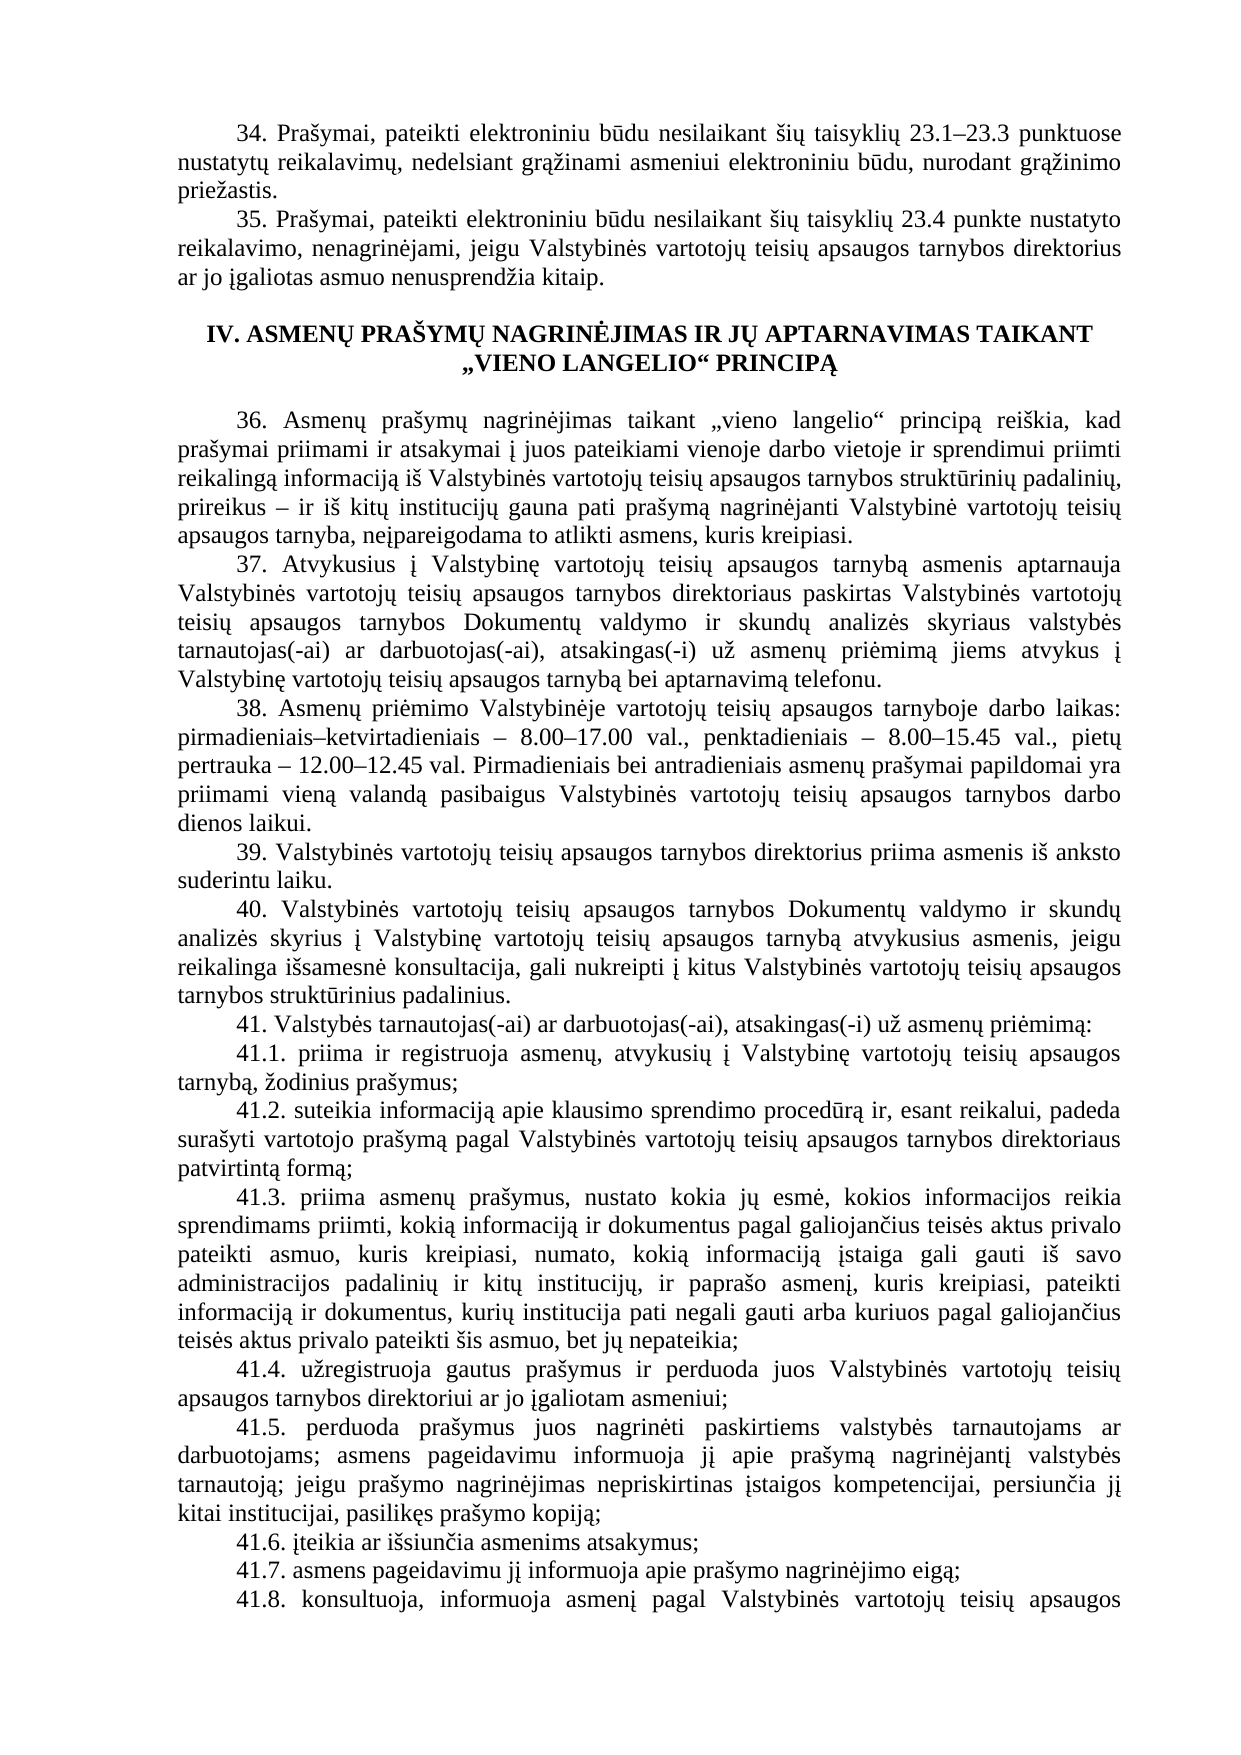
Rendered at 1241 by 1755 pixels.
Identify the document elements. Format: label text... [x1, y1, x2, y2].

text 41.8. konsultuoja, informuoja asmenį pagal Valstybinės vartotojų teisių apsaugos [177, 1584, 1122, 1613]
text 38. Asmenų priėmimo Valstybinėje vartotojų teisių apsaugos tarnyboje darbo laikas: pirmadieniais–ketvirtadieniais – 8.00–17.00 val., penktadieniais – 8.00–15.45 val., pietų pertrauka – 12.00–12.45 val. Pirmadieniais bei antradieniais asmenų prašymai papildomai yra priimami vieną valandą pasibaigus Valstybinės vartotojų teisių apsaugos tarnybos darbo dienos laikui. [177, 693, 1122, 837]
text 41.4. užregistruoja gautus prašymus ir perduoda juos Valstybinės vartotojų teisių apsaugos tarnybos direktoriui ar jo įgaliotam asmeniui; [177, 1354, 1122, 1412]
text 41.1. priima ir registruoja asmenų, atvykusių į Valstybinę vartotojų teisių apsaugos tarnybą, žodinius prašymus; [177, 1038, 1122, 1096]
text 41. Valstybės tarnautojas(-ai) ar darbuotojas(-ai), atsakingas(-i) už asmenų priėmimą: [177, 1009, 1122, 1038]
text 37. Atvykusius į Valstybinę vartotojų teisių apsaugos tarnybą asmenis aptarnauja Valstybinės vartotojų teisių apsaugos tarnybos direktoriaus paskirtas Valstybinės vartotojų teisių apsaugos tarnybos Dokumentų valdymo ir skundų analizės skyriaus valstybės tarnautojas(-ai) ar darbuotojas(-ai), atsakingas(-i) už asmenų priėmimą jiems atvykus į Valstybinę vartotojų teisių apsaugos tarnybą bei aptarnavimą telefonu. [177, 549, 1122, 693]
text 41.3. priima asmenų prašymus, nustato kokia jų esmė, kokios informacijos reikia sprendimams priimti, kokią informaciją ir dokumentus pagal galiojančius teisės aktus privalo pateikti asmuo, kuris kreipiasi, numato, kokią informaciją įstaiga gali gauti iš savo administracijos padalinių ir kitų institucijų, ir paprašo asmenį, kuris kreipiasi, pateikti informaciją ir dokumentus, kurių institucija pati negali gauti arba kuriuos pagal galiojančius teisės aktus privalo pateikti šis asmuo, bet jų nepateikia; [177, 1182, 1122, 1354]
text 41.6. įteikia ar išsiunčia asmenims atsakymus; [177, 1527, 1122, 1556]
text 41.2. suteikia informaciją apie klausimo sprendimo procedūrą ir, esant reikalui, padeda surašyti vartotojo prašymą pagal Valstybinės vartotojų teisių apsaugos tarnybos direktoriaus patvirtintą formą; [177, 1096, 1122, 1182]
text 34. Prašymai, pateikti elektroniniu būdu nesilaikant šių taisyklių 23.1–23.3 punktuose nustatytų reikalavimų, nedelsiant grąžinami asmeniui elektroniniu būdu, nurodant grąžinimo priežastis. [177, 118, 1122, 204]
text IV. ASMENŲ PRAŠYMŲ NAGRINĖJIMAS IR JŲ APTARNAVIMAS TAIKANT „VIENO LANGELIO“ PRINCIPĄ [177, 319, 1122, 377]
text 35. Prašymai, pateikti elektroniniu būdu nesilaikant šių taisyklių 23.4 punkte nustatyto reikalavimo, nenagrinėjami, jeigu Valstybinės vartotojų teisių apsaugos tarnybos direktorius ar jo įgaliotas asmuo nenusprendžia kitaip. [177, 204, 1122, 291]
text 40. Valstybinės vartotojų teisių apsaugos tarnybos Dokumentų valdymo ir skundų analizės skyrius į Valstybinę vartotojų teisių apsaugos tarnybą atvykusius asmenis, jeigu reikalinga išsamesnė konsultacija, gali nukreipti į kitus Valstybinės vartotojų teisių apsaugos tarnybos struktūrinius padalinius. [177, 894, 1122, 1009]
text 39. Valstybinės vartotojų teisių apsaugos tarnybos direktorius priima asmenis iš anksto suderintu laiku. [177, 837, 1122, 894]
text 41.7. asmens pageidavimu jį informuoja apie prašymo nagrinėjimo eigą; [177, 1556, 1122, 1584]
text 41.5. perduoda prašymus juos nagrinėti paskirtiems valstybės tarnautojams ar darbuotojams; asmens pageidavimu informuoja jį apie prašymą nagrinėjantį valstybės tarnautoją; jeigu prašymo nagrinėjimas nepriskirtinas įstaigos kompetencijai, persiunčia jį kitai institucijai, pasilikęs prašymo kopiją; [177, 1412, 1122, 1527]
text 36. Asmenų prašymų nagrinėjimas taikant „vieno langelio“ principą reiškia, kad prašymai priimami ir atsakymai į juos pateikiami vienoje darbo vietoje ir sprendimui priimti reikalingą informaciją iš Valstybinės vartotojų teisių apsaugos tarnybos struktūrinių padalinių, prireikus – ir iš kitų institucijų gauna pati prašymą nagrinėjanti Valstybinė vartotojų teisių apsaugos tarnyba, neįpareigodama to atlikti asmens, kuris kreipiasi. [177, 406, 1122, 549]
